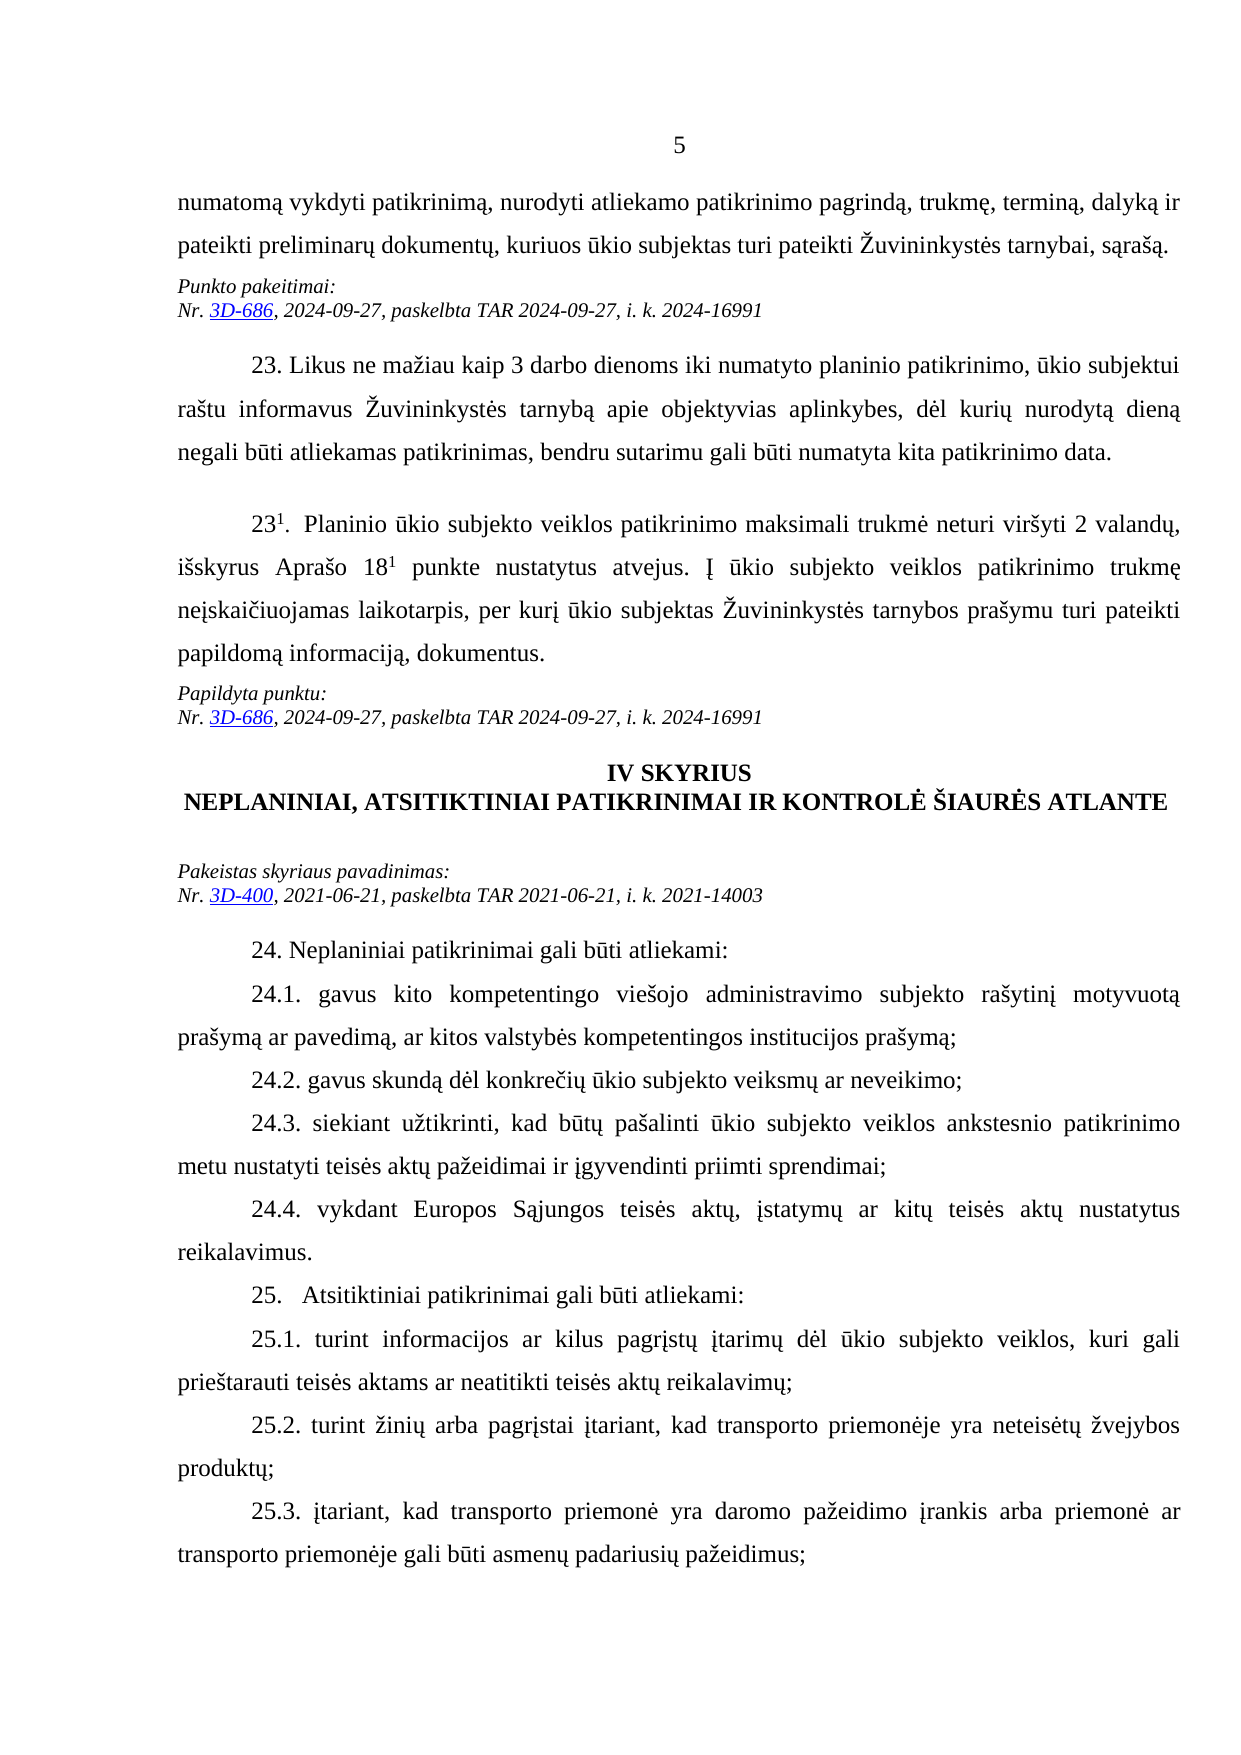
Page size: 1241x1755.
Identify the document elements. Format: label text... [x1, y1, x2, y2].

text Pakeistas skyriaus pavadinimas: [177, 859, 1181, 883]
text 25.1. turint informacijos ar kilus pagrįstų įtarimų dėl ūkio subjekto veiklos, kuri gali prieštarauti teisės aktams ar neatitikti teisės aktų reikalavimų; [177, 1324, 1181, 1396]
text 25.2. turint žinių arba pagrįstai įtariant, kad transporto priemonėje yra neteisėtų žvejybos produktų; [177, 1410, 1181, 1482]
text 25. Atsitiktiniai patikrinimai gali būti atliekami: [177, 1281, 1181, 1309]
text Nr. 3D-686, 2024-09-27, paskelbta TAR 2024-09-27, i. k. 2024-16991 [177, 298, 1181, 322]
text 24. Neplaniniai patikrinimai gali būti atliekami: [177, 936, 1181, 964]
text 24.4. vykdant Europos Sąjungos teisės aktų, įstatymų ar kitų teisės aktų nustatytus reikalavimus. [177, 1194, 1181, 1266]
text NEPLANINIAI, ATSITIKTINIAI PATIKRINIMAI IR KONTROLĖ ŠIAURĖS ATLANTE [177, 787, 1181, 816]
text 231. Planinio ūkio subjekto veiklos patikrinimo maksimali trukmė neturi viršyti 2 valandų, išskyrus Aprašo 181 punkte nustatytus atvejus. Į ūkio subjekto veiklos patikrinimo trukmę neįskaičiuojamas laikotarpis, per kurį ūkio subjektas Žuvininkystės tarnybos prašymu turi pateikti papildomą informaciją, dokumentus. [177, 509, 1181, 667]
text 25.3. įtariant, kad transporto priemonė yra daromo pažeidimo įrankis arba priemonė ar transporto priemonėje gali būti asmenų padariusių pažeidimus; [177, 1496, 1181, 1568]
text Punkto pakeitimai: [177, 274, 1181, 298]
text Nr. 3D-686, 2024-09-27, paskelbta TAR 2024-09-27, i. k. 2024-16991 [177, 705, 1181, 729]
text 24.3. siekiant užtikrinti, kad būtų pašalinti ūkio subjekto veiklos ankstesnio patikrinimo metu nustatyti teisės aktų pažeidimai ir įgyvendinti priimti sprendimai; [177, 1108, 1181, 1180]
text 24.2. gavus skundą dėl konkrečių ūkio subjekto veiksmų ar neveikimo; [177, 1065, 1181, 1094]
text Papildyta punktu: [177, 681, 1181, 705]
text 24.1. gavus kito kompetentingo viešojo administravimo subjekto rašytinį motyvuotą prašymą ar pavedimą, ar kitos valstybės kompetentingos institucijos prašymą; [177, 979, 1181, 1051]
text Nr. 3D-400, 2021-06-21, paskelbta TAR 2021-06-21, i. k. 2021-14003 [177, 883, 1181, 907]
text numatomą vykdyti patikrinimą, nurodyti atliekamo patikrinimo pagrindą, trukmę, terminą, dalyką ir pateikti preliminarų dokumentų, kuriuos ūkio subjektas turi pateikti Žuvininkystės tarnybai, sąrašą. [177, 187, 1181, 259]
text IV SKYRIUS [177, 758, 1181, 787]
text 23. Likus ne mažiau kaip 3 darbo dienoms iki numatyto planinio patikrinimo, ūkio subjektui raštu informavus Žuvininkystės tarnybą apie objektyvias aplinkybes, dėl kurių nurodytą dieną negali būti atliekamas patikrinimas, bendru sutarimu gali būti numatyta kita patikrinimo data. [177, 351, 1181, 466]
